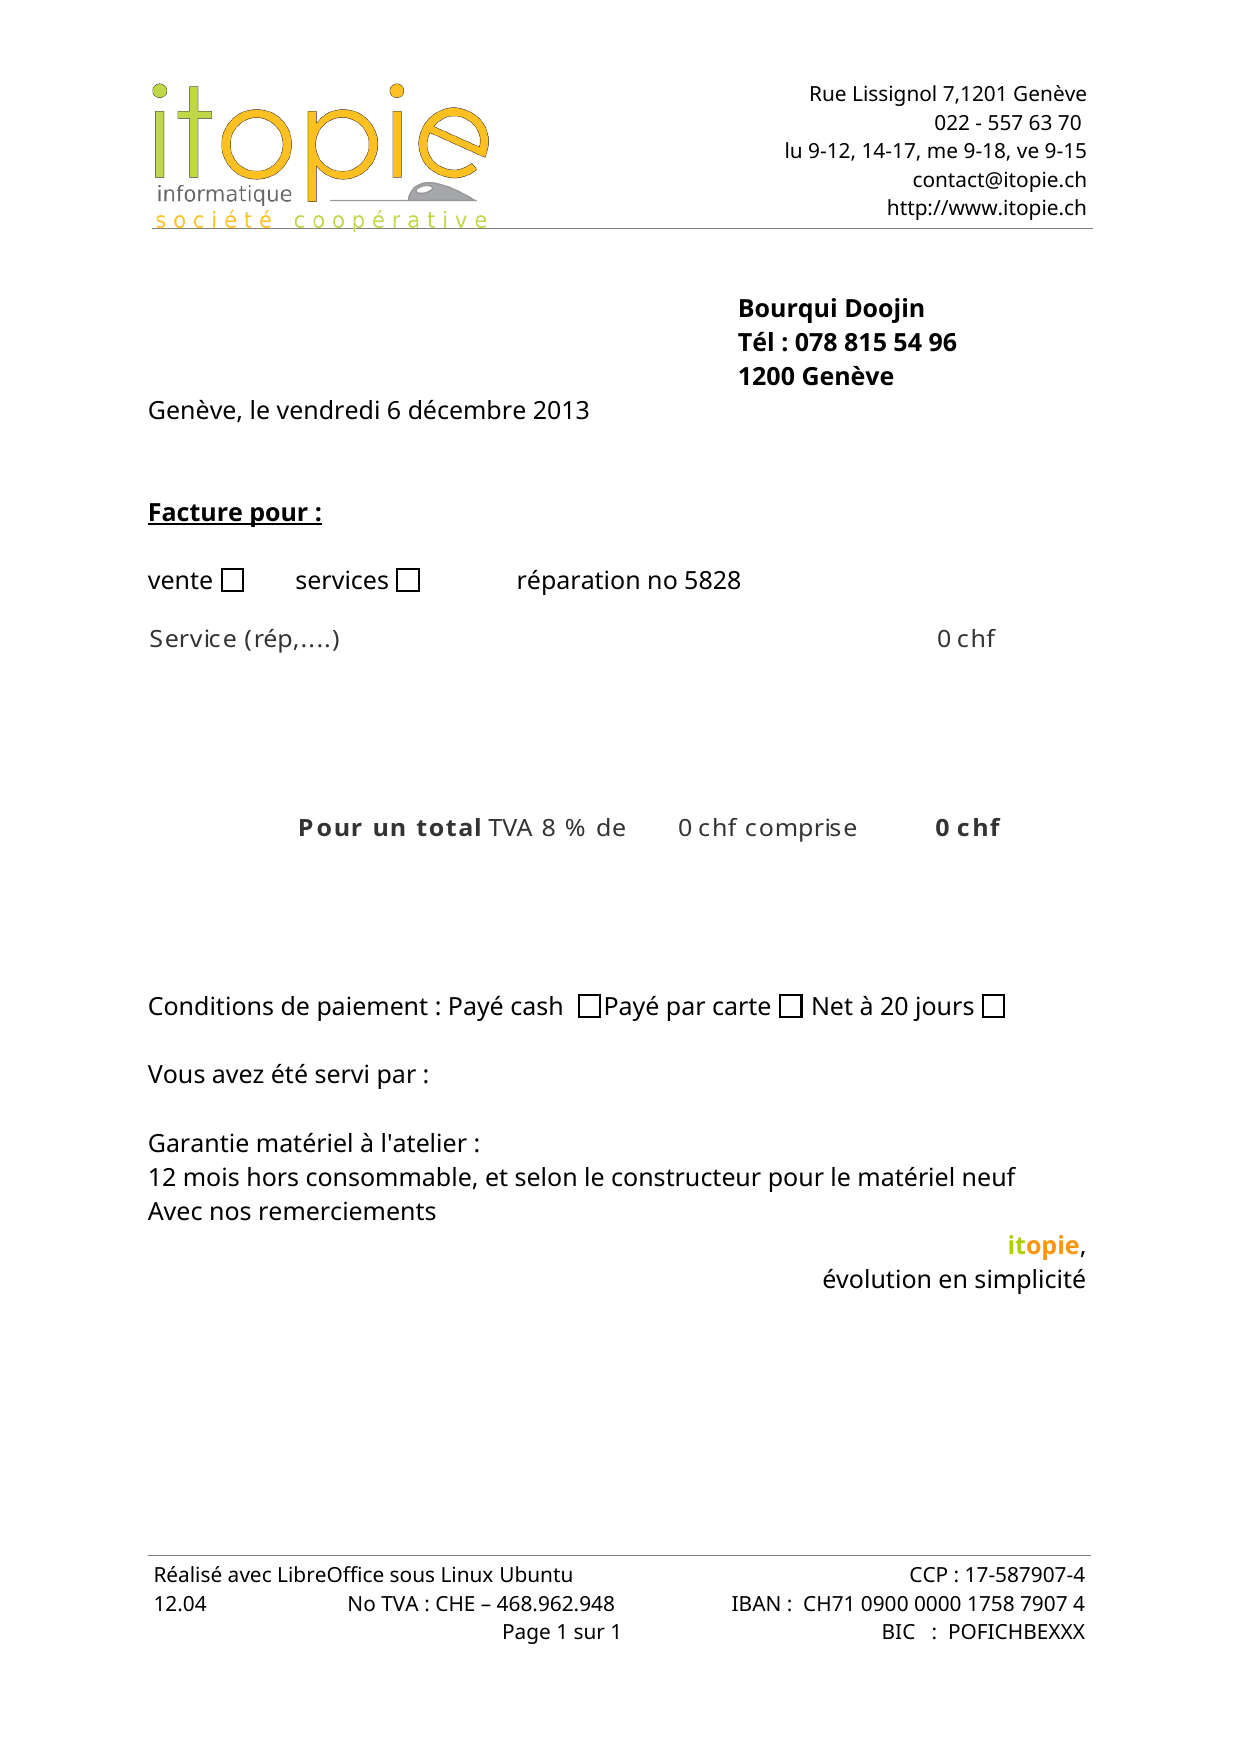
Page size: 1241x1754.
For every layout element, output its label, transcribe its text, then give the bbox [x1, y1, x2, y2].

text Genève, le vendredi 6 décembre 2013 [148, 392, 1093, 427]
text Garantie matériel à l'atelier : [148, 1125, 1093, 1159]
text vente services réparation no 5828 [148, 563, 1093, 597]
text Conditions de paiement : Payé cash Payé par carte Net à 20 jours [148, 989, 1093, 1023]
text Avec nos remerciements [148, 1193, 1093, 1227]
text Bourqui Doojin [148, 290, 1093, 324]
text 12 mois hors consommable, et selon le constructeur pour le matériel neuf [148, 1159, 1093, 1193]
text Tél : 078 815 54 96 [148, 324, 1093, 358]
text Vous avez été servi par : [148, 1057, 1093, 1091]
picture [138, 72, 500, 244]
text 1200 Genève [148, 358, 1093, 392]
text évolution en simplicité [148, 1262, 1093, 1296]
text itopie, [148, 1227, 1093, 1262]
text Facture pour : [148, 495, 1093, 529]
